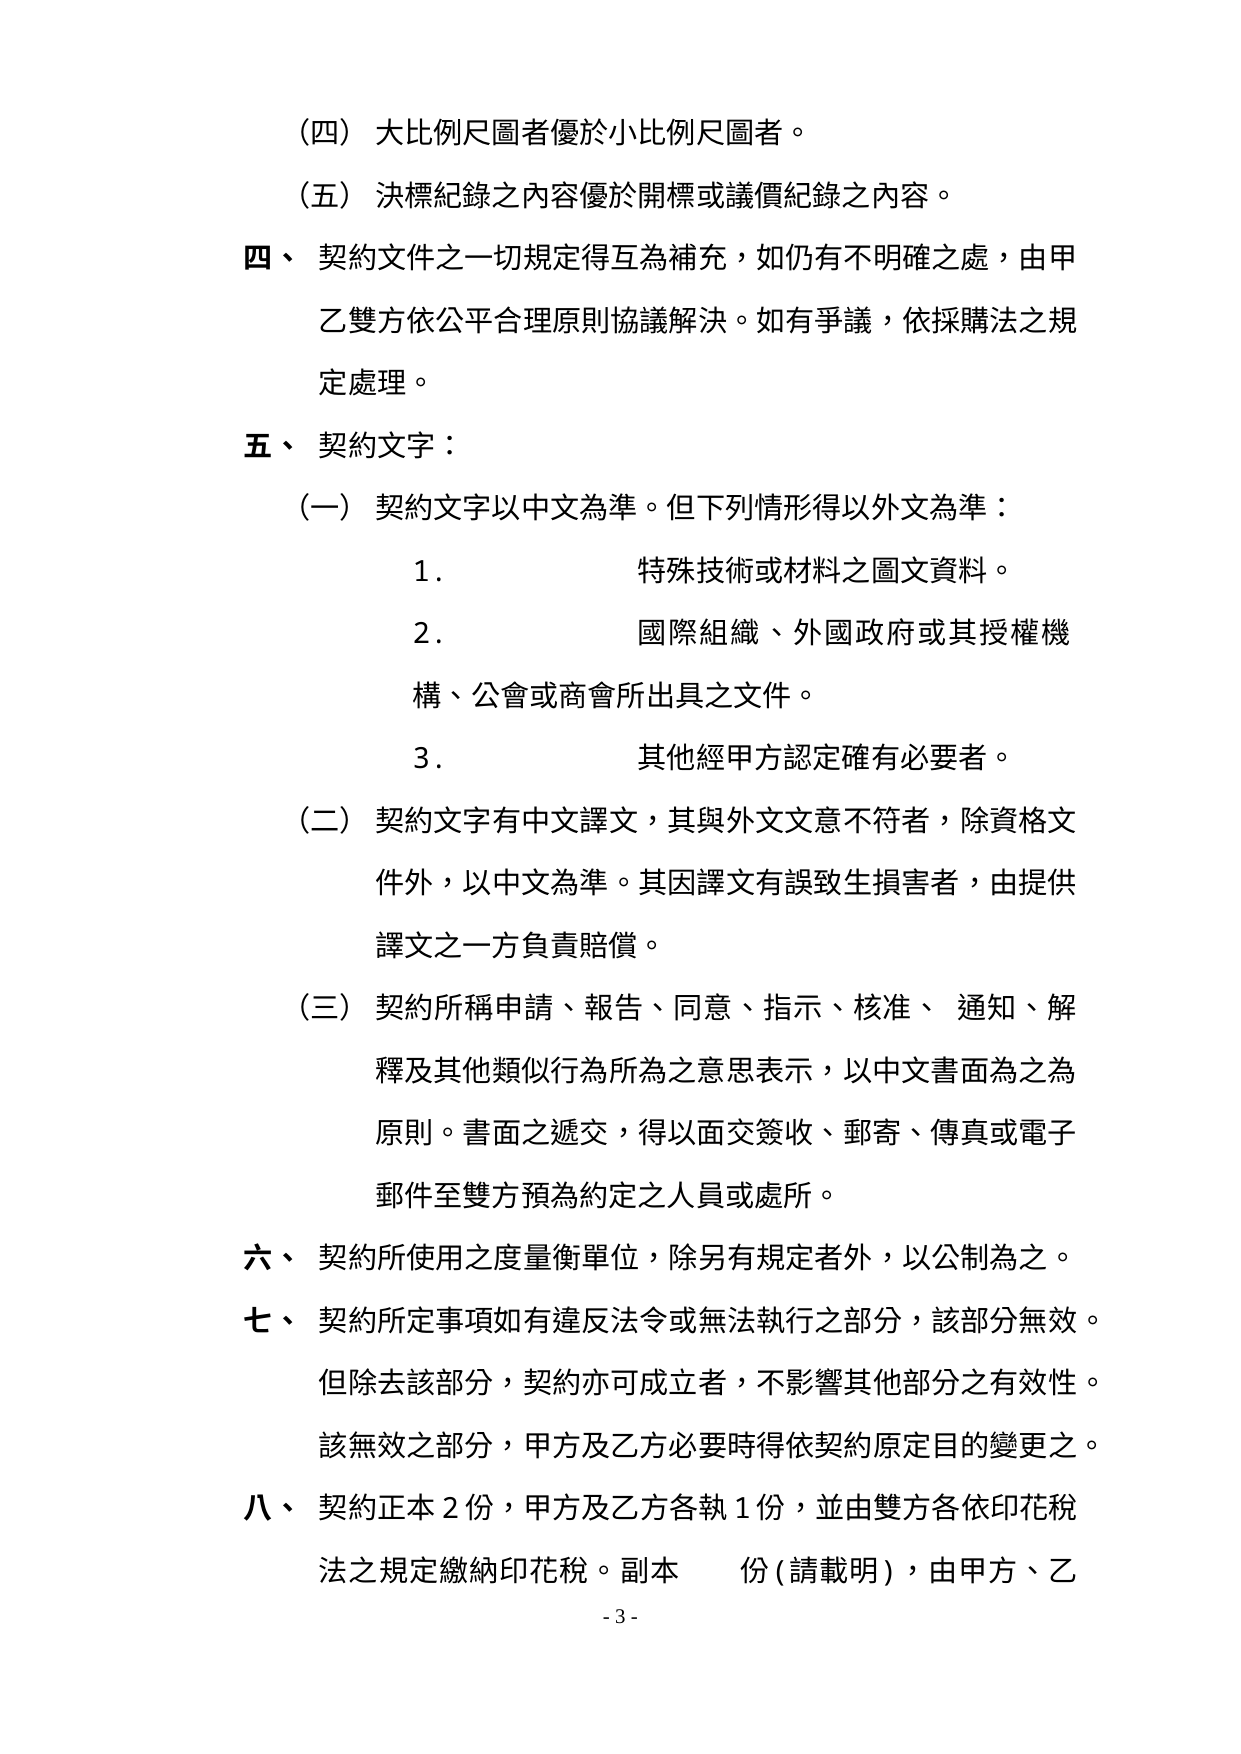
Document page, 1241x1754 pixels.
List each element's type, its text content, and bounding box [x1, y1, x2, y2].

list 契約正本2份，甲方及乙方各執1份，並由雙方各依印花稅法之規定繳納印花稅。副本 份(請載明)，由甲方、乙方及相關機關、單位分別執用。副本如有誤繕，以正本為準。 [244, 1464, 1078, 1589]
list 契約文字以中文為準。但下列情形得以外文為準： [281, 464, 1078, 527]
list 契約文字有中文譯文，其與外文文意不符者，除資格文件外，以中文為準。其因譯文有誤致生損害者，由提供譯文之一方負責賠償。 [281, 777, 1078, 964]
list 契約文件之一切規定得互為補充，如仍有不明確之處，由甲乙雙方依公平合理原則協議解決。如有爭議，依採購法之規定處理。 [244, 214, 1078, 402]
list 國際組織、外國政府或其授權機構、公會或商會所出具之文件。 [412, 589, 1072, 714]
list 其他經甲方認定確有必要者。 [412, 714, 1072, 777]
list 契約所使用之度量衡單位，除另有規定者外，以公制為之。 [244, 1214, 1078, 1277]
list 契約文字： [244, 402, 1078, 464]
list 特殊技術或材料之圖文資料。 [412, 527, 1072, 589]
list 決標紀錄之內容優於開標或議價紀錄之內容。 [281, 152, 1078, 214]
list 契約所定事項如有違反法令或無法執行之部分，該部分無效。但除去該部分，契約亦可成立者，不影響其他部分之有效性。該無效之部分，甲方及乙方必要時得依契約原定目的變更之。 [244, 1277, 1078, 1464]
list 契約所稱申請、報告、同意、指示、核准、 通知、解釋及其他類似行為所為之意思表示，以中文書面為之為原則。書面之遞交，得以面交簽收、郵寄、傳真或電子郵件至雙方預為約定之人員或處所。 [281, 964, 1078, 1214]
list 大比例尺圖者優於小比例尺圖者。 [281, 89, 1078, 152]
